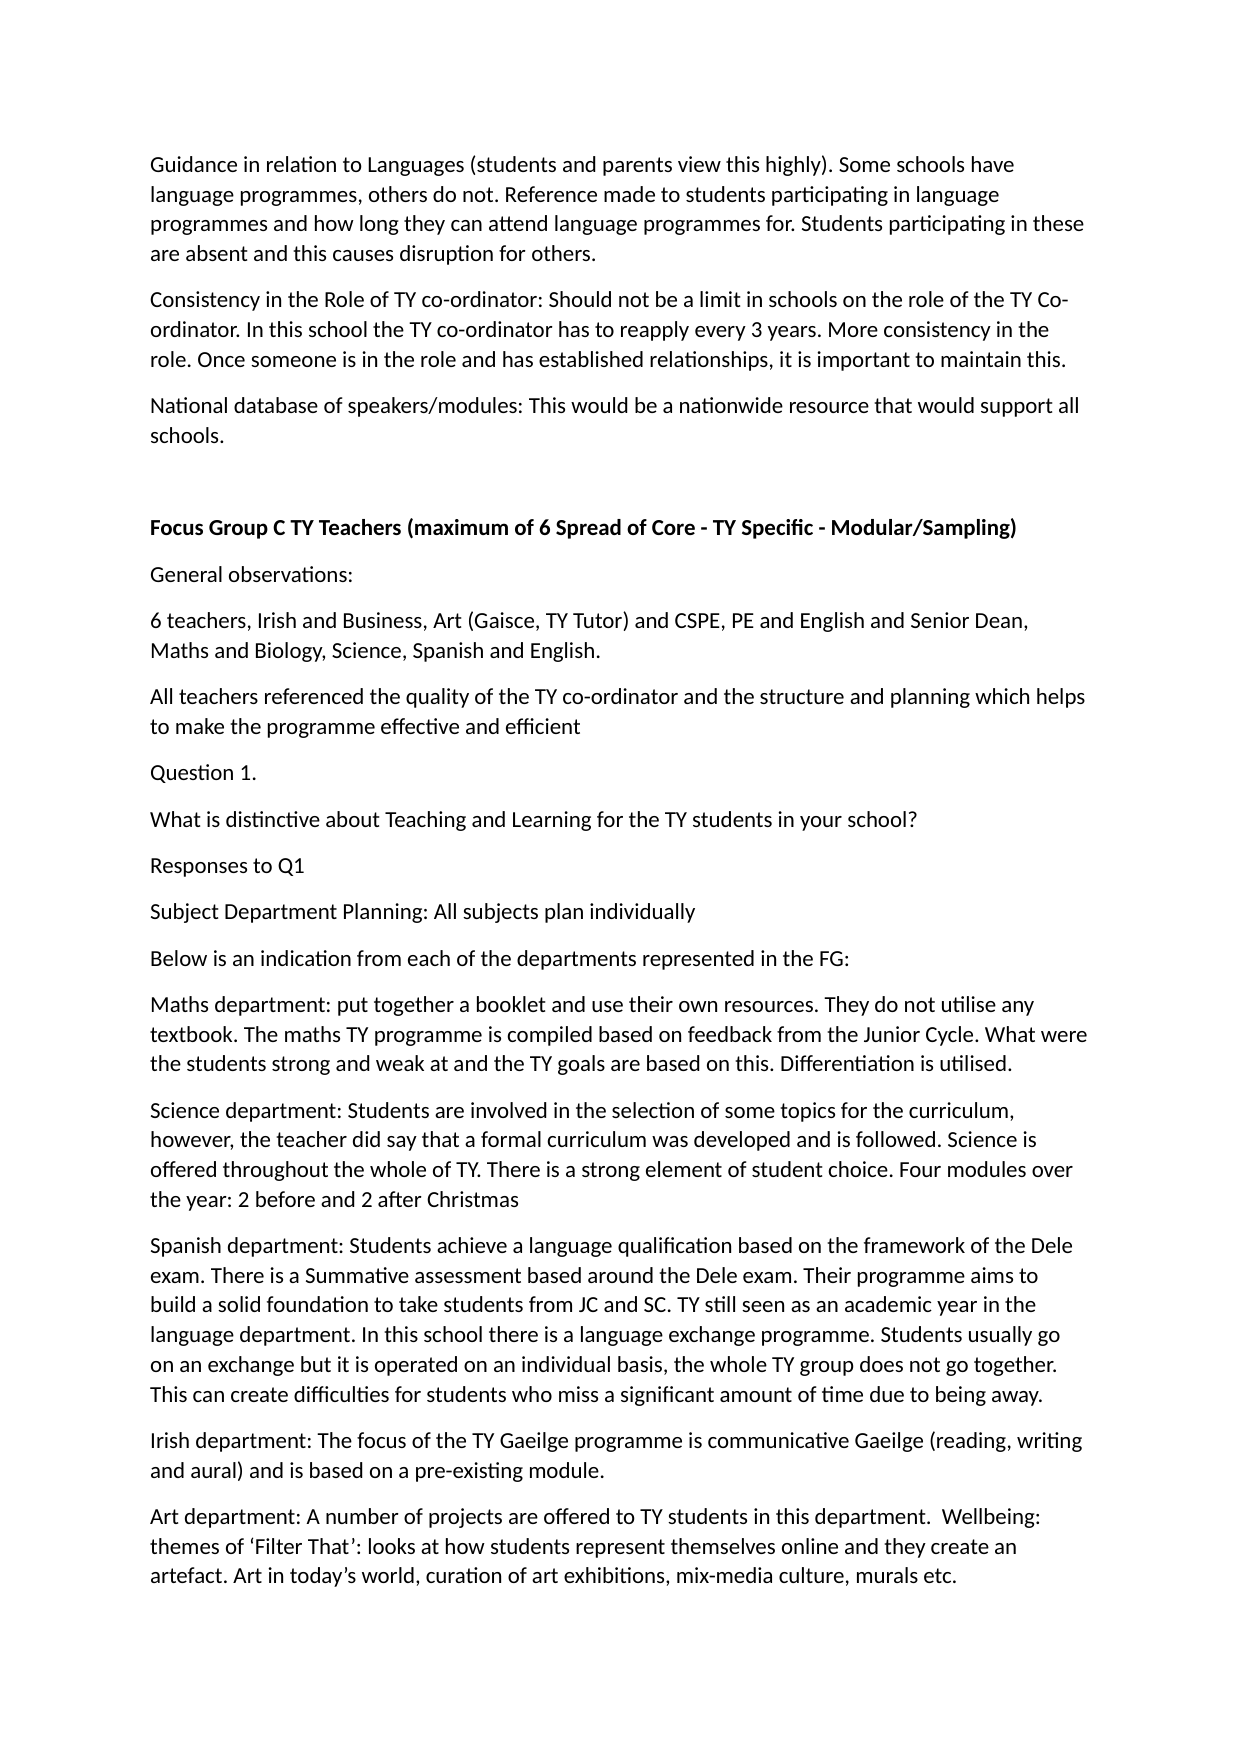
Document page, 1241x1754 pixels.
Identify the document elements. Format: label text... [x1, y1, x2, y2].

text Science department: Students are involved in the selection of some topics for the curriculum, however, the teacher did say that a formal curriculum was developed and is followed. Science is offered throughout the whole of TY. There is a strong element of student choice. Four modules over the year: 2 before and 2 after Christmas [150, 1096, 1090, 1213]
text National database of speakers/modules: This would be a nationwide resource that would support all schools. [150, 391, 1090, 449]
text Subject Department Planning: All subjects plan individually [150, 897, 1090, 925]
text 6 teachers, Irish and Business, Art (Gaisce, TY Tutor) and CSPE, PE and English and Senior Dean, Maths and Biology, Science, Spanish and English. [150, 606, 1090, 664]
text Guidance in relation to Languages (students and parents view this highly). Some schools have language programmes, others do not. Reference made to students participating in language programmes and how long they can attend language programmes for. Students participating in these are absent and this causes disruption for others. [150, 150, 1090, 267]
text Maths department: put together a booklet and use their own resources. They do not utilise any textbook. The maths TY programme is compiled based on feedback from the Junior Cycle. What were the students strong and weak at and the TY goals are based on this. Differentiation is utilised. [150, 990, 1090, 1077]
text General observations: [150, 560, 1090, 588]
text Spanish department: Students achieve a language qualification based on the framework of the Dele exam. There is a Summative assessment based around the Dele exam. Their programme aims to build a solid foundation to take students from JC and SC. TY still seen as an academic year in the language department. In this school there is a language exchange programme. Students usually go on an exchange but it is operated on an individual basis, the whole TY group does not go together. This can create difficulties for students who miss a significant amount of time due to being away. [150, 1231, 1090, 1408]
text Irish department: The focus of the TY Gaeilge programme is communicative Gaeilge (reading, writing and aural) and is based on a pre-existing module. [150, 1426, 1090, 1484]
text All teachers referenced the quality of the TY co-ordinator and the structure and planning which helps to make the programme effective and efficient [150, 682, 1090, 740]
text Responses to Q1 [150, 851, 1090, 879]
text Consistency in the Role of TY co-ordinator: Should not be a limit in schools on the role of the TY Co-ordinator. In this school the TY co-ordinator has to reapply every 3 years. More consistency in the role. Once someone is in the role and has established relationships, it is important to maintain this. [150, 285, 1090, 373]
text Art department: A number of projects are offered to TY students in this department. Wellbeing: themes of ‘Filter That’: looks at how students represent themselves online and they create an artefact. Art in today’s world, curation of art exhibitions, mix-media culture, murals etc. [150, 1502, 1090, 1589]
text Focus Group C TY Teachers (maximum of 6 Spread of Core - TY Specific - Modular/Sampling) [150, 513, 1090, 542]
text Below is an indication from each of the departments represented in the FG: [150, 944, 1090, 972]
text Question 1. [150, 758, 1090, 786]
text What is distinctive about Teaching and Learning for the TY students in your school? [150, 805, 1090, 833]
